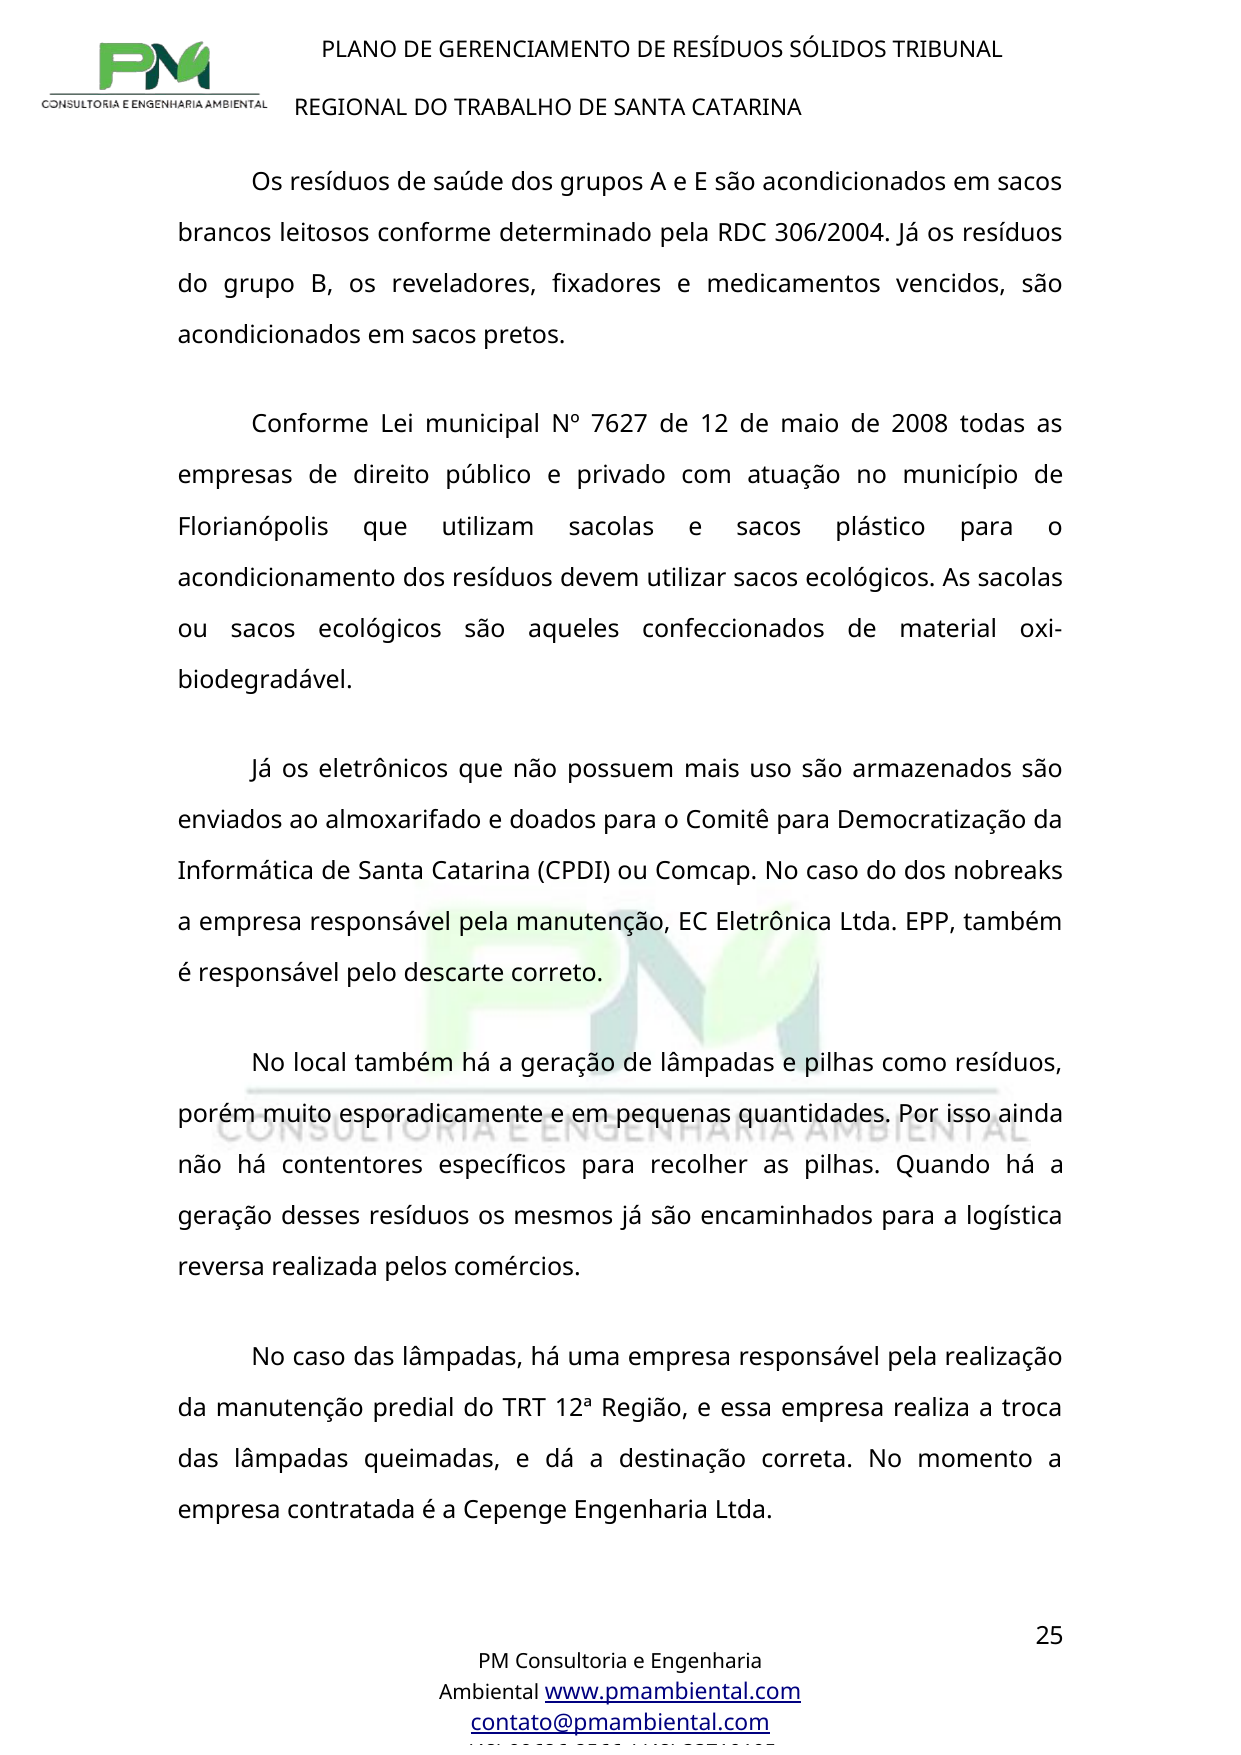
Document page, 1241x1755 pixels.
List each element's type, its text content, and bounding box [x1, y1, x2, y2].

text PLANO DE GERENCIAMENTO DE RESÍDUOS SÓLIDOS TRIBUNAL REGIONAL DO TRABALHO DE SANTA CATARINA [294, 33, 1030, 122]
text Os resíduos de saúde dos grupos A e E são acondicionados em sacos brancos leitosos conforme determinado pela RDC 306/2004. Já os resíduos do grupo B, os reveladores, fixadores e medicamentos vencidos, são acondicionados em sacos pretos. [177, 163, 1064, 350]
text No local também há a geração de lâmpadas e pilhas como resíduos, porém muito esporadicamente e em pequenas quantidades. Por isso ainda não há contentores específicos para recolher as pilhas. Quando há a geração desses resíduos os mesmos já são encaminhados para a logística reversa realizada pelos comércios. [177, 1045, 1064, 1283]
text Conforme Lei municipal Nº 7627 de 12 de maio de 2008 todas as empresas de direito público e privado com atuação no município de Florianópolis que utilizam sacolas e sacos plástico para o acondicionamento dos resíduos devem utilizar sacos ecológicos. As sacolas ou sacos ecológicos são aqueles confeccionados de material oxi-biodegradável. [177, 406, 1064, 695]
text Já os eletrônicos que não possuem mais uso são armazenados são enviados ao almoxarifado e doados para o Comitê para Democratização da Informática de Santa Catarina (CPDI) ou Comcap. No caso do dos nobreaks a empresa responsável pela manutenção, EC Eletrônica Ltda. EPP, também é responsável pelo descarte correto. [177, 751, 1064, 989]
text No caso das lâmpadas, há uma empresa responsável pela realização da manutenção predial do TRT 12ª Região, e essa empresa realiza a troca das lâmpadas queimadas, e dá a destinação correta. No momento a empresa contratada é a Cepenge Engenharia Ltda. [177, 1339, 1063, 1526]
